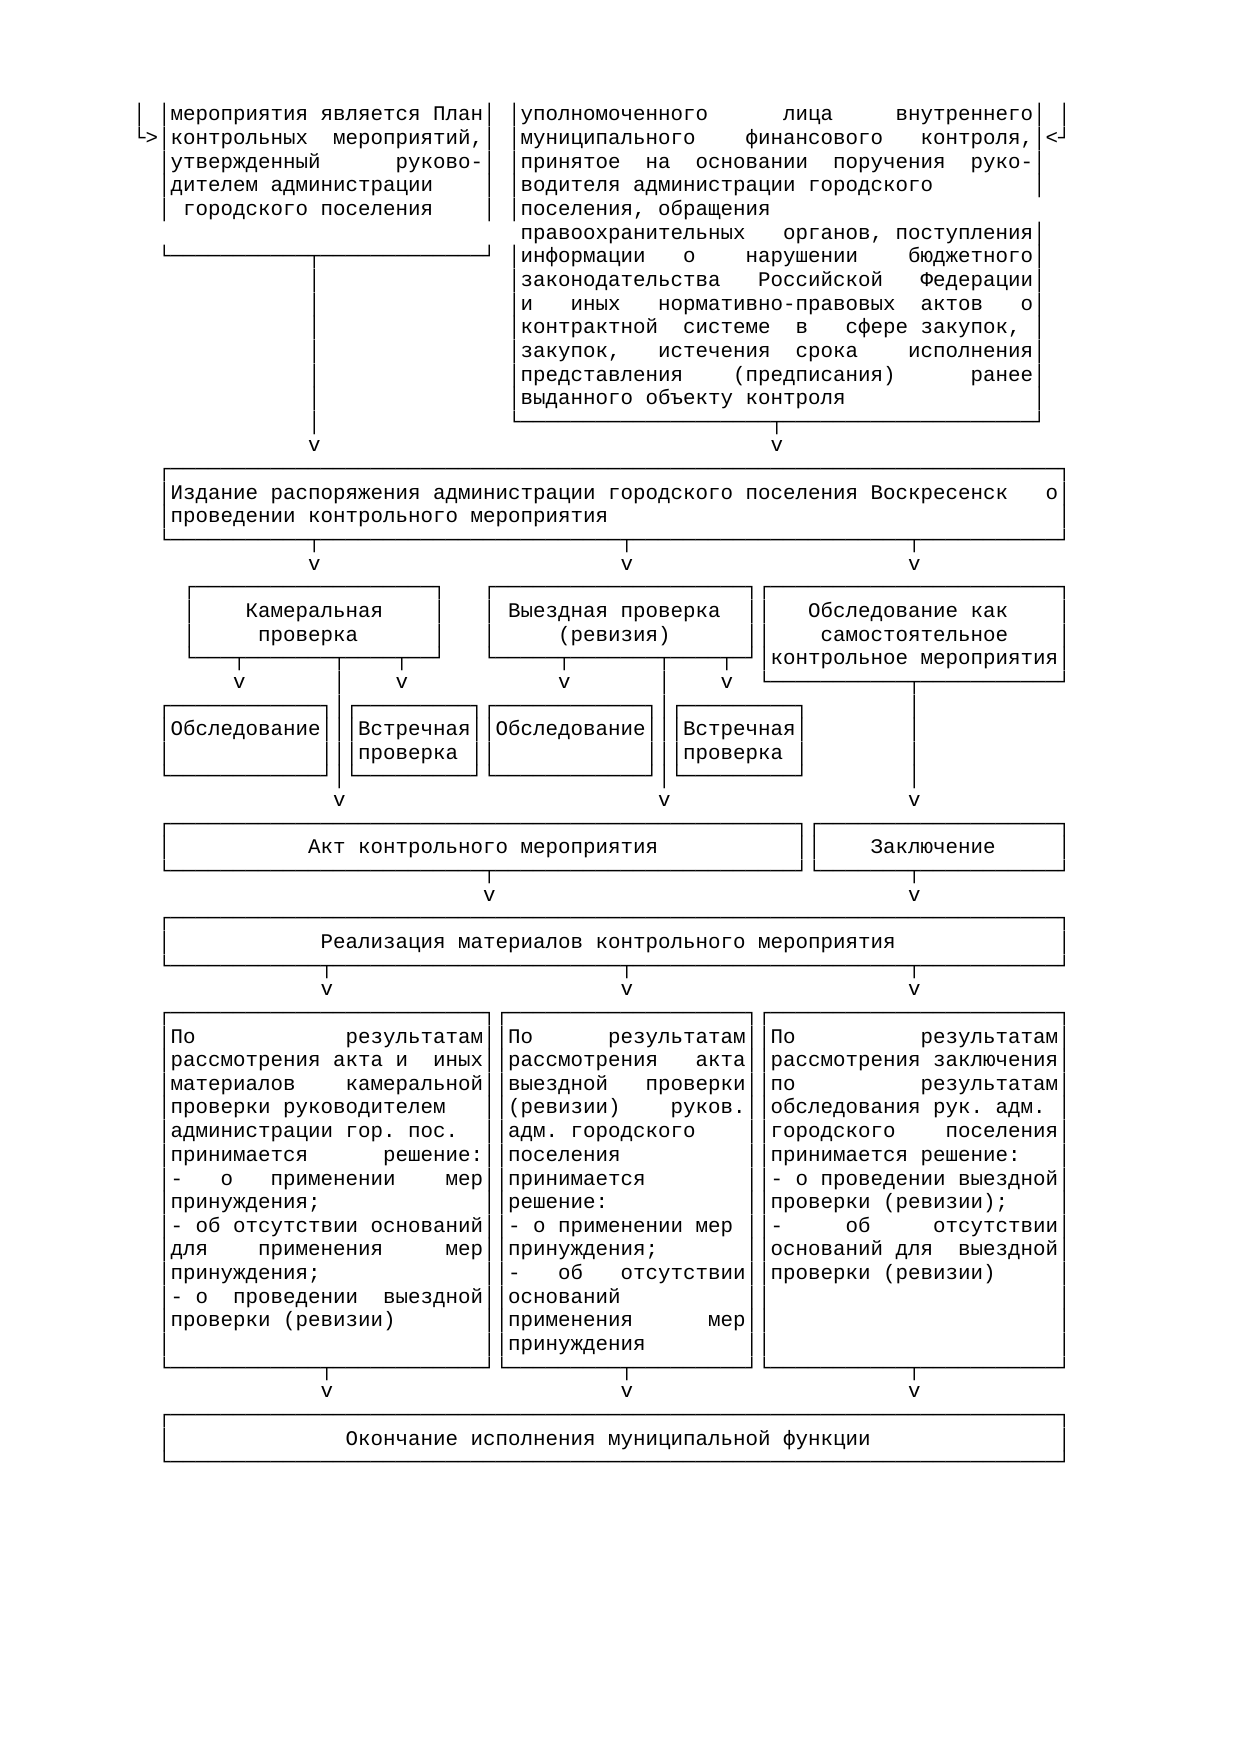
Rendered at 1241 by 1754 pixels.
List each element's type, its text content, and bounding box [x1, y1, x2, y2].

text │ проверка │ │ (ревизия) ││ самостоятельное │ [1065, 624, 1167, 647]
text │- об отсутствии оснований││- о применении мер ││- об отсутствии│ [765, 1215, 1064, 1238]
text └────────────┬────────────┘└─────────┬─────────┘└───────────┬───────────┘ [765, 1357, 1064, 1367]
text │ │закупок, истечения срока исполнения│ [133, 340, 314, 363]
text │По результатам││По результатам││По результатам│ [502, 1026, 751, 1049]
text └────────────┬────────────┘└─────────┬─────────┘└───────────┬───────────┘ [502, 1357, 751, 1367]
text └────────────┬────────────┘└─────────┬─────────┘└───────────┬───────────┘ [165, 1357, 489, 1367]
text │ проверка │ │ (ревизия) ││ самостоятельное │ [440, 624, 489, 647]
text │ └────────────────────┬────────────────────┘ [777, 411, 1167, 434]
text │ └────────────────────┬────────────────────┘ [515, 411, 1039, 421]
text └────────────┬───────────────────────┬──────────────────────┬───────────┘ [627, 966, 914, 978]
text │материалов камеральной││выездной проверки││по результатам│ [765, 1073, 1064, 1097]
text └───────────────────────────────────────────────────────────────────────┘ [133, 1451, 1167, 1475]
text │ Акт контрольного мероприятия ││ Заключение │ [133, 836, 1167, 860]
text └───────────┬────────────────────────┬──────────────────────┬───────────┘ [133, 529, 1167, 553]
text │- об отсутствии оснований││- о применении мер ││- об отсутствии│ [165, 1215, 489, 1238]
text │ проверка │ │ (ревизия) ││ самостоятельное │ [133, 624, 189, 647]
text v │ v v │ v └───────────┬───────────┘ [915, 671, 1167, 694]
text ┌───────────────────┐ ┌────────────────────┐┌───────────────────────┐ [133, 576, 1167, 600]
text │ городского поселения │ │поселения, обращения [133, 198, 1167, 222]
text │ │контрактной системе в сфере закупок, │ [133, 316, 1167, 340]
text │материалов камеральной││выездной проверки││по результатам│ [502, 1073, 751, 1097]
text └────────────┬────────────┘└─────────┬─────────┘└───────────┬───────────┘ [627, 1357, 914, 1380]
text ┌────────────┐│┌─────────┐┌────────────┐│┌─────────┐ │ [133, 694, 1167, 718]
text v v v [133, 553, 1167, 576]
text ┌───────────────────────────────────────────────────────────────────────┐ [133, 907, 1167, 931]
text │ проверка │ │ (ревизия) ││ самостоятельное │ [765, 624, 1064, 647]
text │По результатам││По результатам││По результатам│ [165, 1026, 489, 1049]
text │ Камеральная │ │ Выездная проверка ││ Обследование как │ [133, 600, 1167, 624]
text │Издание распоряжения администрации городского поселения Воскресенск о│ [165, 482, 1064, 505]
text ┌──────────────────────────────────────────────────┐┌───────────────────┐ [133, 813, 1167, 836]
text │ │мероприятия является План│ │уполномоченного лица внутреннего│ │ [133, 103, 1167, 127]
text └────────────┬────────────┘└─────────┬─────────┘└───────────┬───────────┘ [133, 1357, 326, 1380]
text │ проверка │ │ (ревизия) ││ самостоятельное │ [490, 624, 751, 647]
text │ │закупок, истечения срока исполнения│ [515, 340, 1039, 363]
text │проведении контрольного мероприятия │ [133, 505, 1167, 529]
text │дителем администрации │ │водителя администрации городского │ [133, 174, 1167, 198]
text │для применения мер││принуждения; ││оснований для выездной│ [133, 1238, 1167, 1262]
text │принимается решение:││поселения ││принимается решение: │ [765, 1144, 1064, 1167]
text └>│контрольных мероприятий,│ │муниципального финансового контроля,│<┘ [133, 127, 1167, 151]
text │рассмотрения акта и иных││рассмотрения акта││рассмотрения заключения│ [133, 1049, 1167, 1073]
text │ │││проверка ││ │││проверка │ │ [677, 742, 801, 766]
text │принуждения; ││решение: ││проверки (ревизии); │ [133, 1191, 1167, 1215]
text │ Окончание исполнения муниципальной функции │ [165, 1428, 1064, 1451]
text │проверки (ревизии) ││применения мер││ │ [133, 1309, 1167, 1333]
text └────────────┬───────────────────────┬──────────────────────┬───────────┘ [133, 955, 326, 978]
text │принимается решение:││поселения ││принимается решение: │ [502, 1144, 751, 1167]
text └───┬───────┬────┬──┘ └─────┬───────┬────┬─┘│контрольное мероприятия│ [133, 647, 1167, 671]
text ┌───────────────────────────────────────────────────────────────────────┐ [133, 1404, 1167, 1428]
text │ │закупок, истечения срока исполнения│ [315, 340, 514, 363]
text │ │законодательства Российской Федерации│ [133, 269, 1167, 293]
text └────────────┬────────────┘└─────────┬─────────┘└───────────┬───────────┘ [327, 1357, 626, 1380]
text │ │││проверка ││ │││проверка │ │ [802, 742, 914, 766]
text v v [133, 884, 1167, 907]
text │Издание распоряжения администрации городского поселения Воскресенск о│ [1065, 482, 1167, 505]
text │ │││проверка ││ │││проверка │ │ [133, 742, 164, 766]
text v v [133, 434, 1167, 458]
text │По результатам││По результатам││По результатам│ [765, 1026, 1064, 1049]
text │утвержденный руково-│ │принятое на основании поручения руко-│ [1040, 151, 1167, 174]
text │ Окончание исполнения муниципальной функции │ [1065, 1428, 1167, 1451]
text │По результатам││По результатам││По результатам│ [1065, 1026, 1167, 1049]
text │ │││проверка ││ │││проверка │ │ [352, 742, 476, 766]
text │администрации гор. пос. ││адм. городского ││городского поселения│ [133, 1120, 1167, 1144]
text │- об отсутствии оснований││- о применении мер ││- об отсутствии│ [502, 1215, 751, 1238]
text v v v [133, 1380, 1167, 1404]
text │утвержденный руково-│ │принятое на основании поручения руко-│ [165, 151, 489, 174]
text │принуждения; ││- об отсутствии││проверки (ревизии) │ [133, 1262, 1167, 1286]
text └────────────┬───────────────────────┬──────────────────────┬───────────┘ [915, 955, 1167, 978]
text v v v [133, 978, 1167, 1002]
text │ Реализация материалов контрольного мероприятия │ [133, 931, 1167, 955]
text v │ v v │ v └───────────┬───────────┘ [340, 671, 664, 694]
text └────────────┘│└─────────┘└────────────┘│└─────────┘ │ [133, 766, 1167, 789]
text │ │и иных нормативно-правовых актов о│ [1040, 293, 1167, 316]
text │принимается решение:││поселения ││принимается решение: │ [1065, 1144, 1167, 1167]
text │ │и иных нормативно-правовых актов о│ [515, 293, 1039, 316]
text │- о проведении выездной││оснований ││ │ [1065, 1286, 1167, 1309]
text v │ v v │ v └───────────┬───────────┘ [765, 671, 1064, 681]
text │ │││проверка ││ │││проверка │ │ [165, 742, 326, 766]
text └───────────┬─────────────┘ │информации о нарушении бюджетного│ [133, 245, 1167, 269]
text └────────────┬───────────────────────┬──────────────────────┬───────────┘ [165, 955, 1064, 965]
text │ │и иных нормативно-правовых актов о│ [315, 293, 514, 316]
text │ │и иных нормативно-правовых актов о│ [133, 293, 314, 316]
text │Обследование│││Встречная││Обследование│││Встречная│ │ [133, 718, 1167, 742]
text │принимается решение:││поселения ││принимается решение: │ [165, 1144, 489, 1167]
text └────────────┬───────────────────────┬──────────────────────┬───────────┘ [327, 966, 626, 978]
text v v v [133, 789, 1167, 813]
text │ │закупок, истечения срока исполнения│ [1040, 340, 1167, 363]
text └────────────┬────────────┘└─────────┬─────────┘└───────────┬───────────┘ [915, 1357, 1167, 1380]
text │- о проведении выездной││оснований ││ │ [165, 1286, 489, 1309]
text │ │││проверка ││ │││проверка │ │ [915, 742, 1167, 766]
text │- о проведении выездной││оснований ││ │ [502, 1286, 751, 1309]
text ┌───────────────────────────────────────────────────────────────────────┐ [133, 458, 1167, 482]
text │материалов камеральной││выездной проверки││по результатам│ [1065, 1073, 1167, 1097]
text │материалов камеральной││выездной проверки││по результатам│ [165, 1073, 489, 1097]
text v │ v v │ v └───────────┬───────────┘ [133, 671, 339, 694]
text │ │представления (предписания) ранее│ [133, 363, 1167, 387]
text │ └────────────────────┬────────────────────┘ [315, 411, 776, 434]
text v │ v v │ v └───────────┬───────────┘ [665, 671, 914, 694]
text │ ││принуждения ││ │ [133, 1333, 1167, 1357]
text правоохранительных органов, поступления│ [133, 222, 1039, 245]
text ┌─────────────────────────┐┌───────────────────┐┌───────────────────────┐ [133, 1002, 1167, 1026]
text │- об отсутствии оснований││- о применении мер ││- об отсутствии│ [1065, 1215, 1167, 1238]
text │ └────────────────────┬────────────────────┘ [133, 411, 314, 434]
text └─────────────────────────┬────────────────────────┘└───────┬───────────┘ [133, 860, 1167, 884]
text правоохранительных органов, поступления│ [1040, 222, 1167, 245]
text │- о применении мер││принимается ││- о проведении выездной│ [133, 1167, 1167, 1191]
text │ проверка │ │ (ревизия) ││ самостоятельное │ [190, 624, 439, 647]
text │- о проведении выездной││оснований ││ │ [765, 1286, 1064, 1309]
text │утвержденный руково-│ │принятое на основании поручения руко-│ [515, 151, 1039, 174]
text │проверки руководителем ││(ревизии) руков.││обследования рук. адм. │ [133, 1097, 1167, 1120]
text │ │выданного объекту контроля │ [133, 387, 1167, 411]
text │ │││проверка ││ │││проверка │ │ [490, 742, 651, 766]
